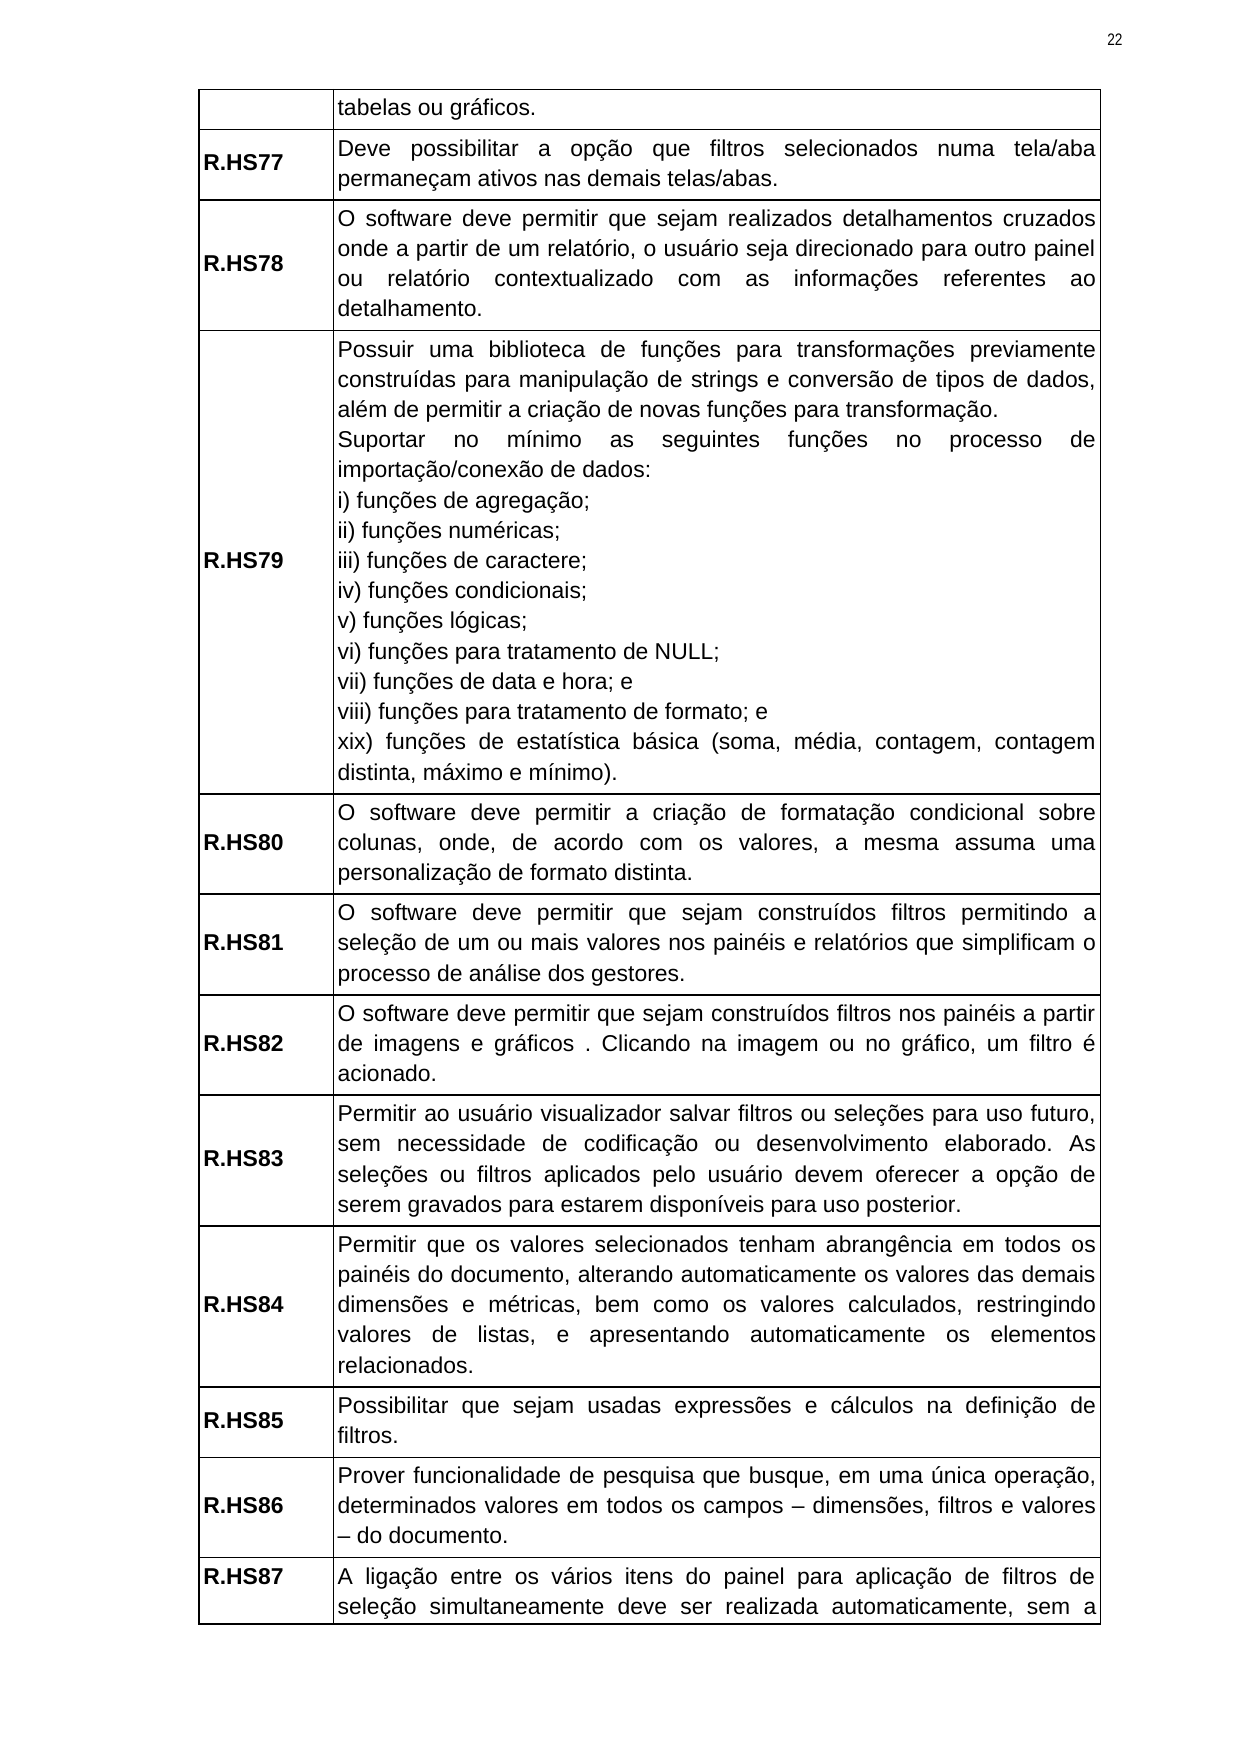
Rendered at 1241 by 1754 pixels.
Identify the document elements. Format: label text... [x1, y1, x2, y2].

table_cell R.HS81 [200, 895, 333, 994]
table_cell Permitir ao usuário visualizador salvar filtros ou seleções para uso futuro, sem necessidade de codificação ou desenvolvimento elaborado. As seleções ou filtros aplicados pelo usuário devem oferecer a opção de serem gravados para estarem disponíveis para uso posterior. [334, 1096, 1100, 1225]
table_cell Deve possibilitar a opção que filtros selecionados numa tela/aba permaneçam ativos nas demais telas/abas. [334, 130, 1100, 199]
table_cell [200, 90, 333, 129]
table_cell O software deve permitir que sejam realizados detalhamentos cruzados onde a partir de um relatório, o usuário seja direcionado para outro painel ou relatório contextualizado com as informações referentes ao detalhamento. [334, 201, 1100, 330]
table_cell R.HS87 [200, 1558, 333, 1623]
table_cell O software deve permitir que sejam construídos filtros nos painéis a partir de imagens e gráficos . Clicando na imagem ou no gráfico, um filtro é acionado. [334, 996, 1100, 1094]
table_cell A ligação entre os vários itens do painel para aplicação de filtros de seleção simultaneamente deve ser realizada automaticamente, sem a [334, 1558, 1100, 1623]
table_cell R.HS80 [200, 795, 333, 893]
table_cell Prover funcionalidade de pesquisa que busque, em uma única operação, determinados valores em todos os campos – dimensões, filtros e valores – do documento. [334, 1458, 1100, 1557]
table_cell Permitir que os valores selecionados tenham abrangência em todos os painéis do documento, alterando automaticamente os valores das demais dimensões e métricas, bem como os valores calculados, restringindo valores de listas, e apresentando automaticamente os elementos relacionados. [334, 1227, 1100, 1386]
table_cell O software deve permitir a criação de formatação condicional sobre colunas, onde, de acordo com os valores, a mesma assuma uma personalização de formato distinta. [334, 795, 1100, 893]
table_cell R.HS83 [200, 1096, 333, 1225]
table_cell R.HS85 [200, 1388, 333, 1456]
table_cell R.HS82 [200, 996, 333, 1094]
table_cell Possibilitar que sejam usadas expressões e cálculos na definição de filtros. [334, 1388, 1100, 1456]
table_cell R.HS77 [200, 130, 333, 199]
table_cell Possuir uma biblioteca de funções para transformações previamente construídas para manipulação de strings e conversão de tipos de dados, além de permitir a criação de novas funções para transformação. Suportar no mínimo as seguintes funções no processo de importação/conexão de dados: i) funções de agregação; ii) funções numéricas; iii) funções de caractere; iv) funções condicionais; v) funções lógicas; vi) funções para tratamento de NULL; vii) funções de data e hora; e viii) funções para tratamento de formato; e xix) funções de estatística básica (soma, média, contagem, contagem distinta, máximo e mínimo). [334, 331, 1100, 793]
table_cell R.HS86 [200, 1458, 333, 1557]
table_cell O software deve permitir que sejam construídos filtros permitindo a seleção de um ou mais valores nos painéis e relatórios que simplificam o processo de análise dos gestores. [334, 895, 1100, 994]
table_cell R.HS79 [200, 331, 333, 793]
table_cell R.HS78 [200, 201, 333, 330]
table_cell R.HS84 [200, 1227, 333, 1386]
table_cell tabelas ou gráficos. [334, 90, 1100, 129]
